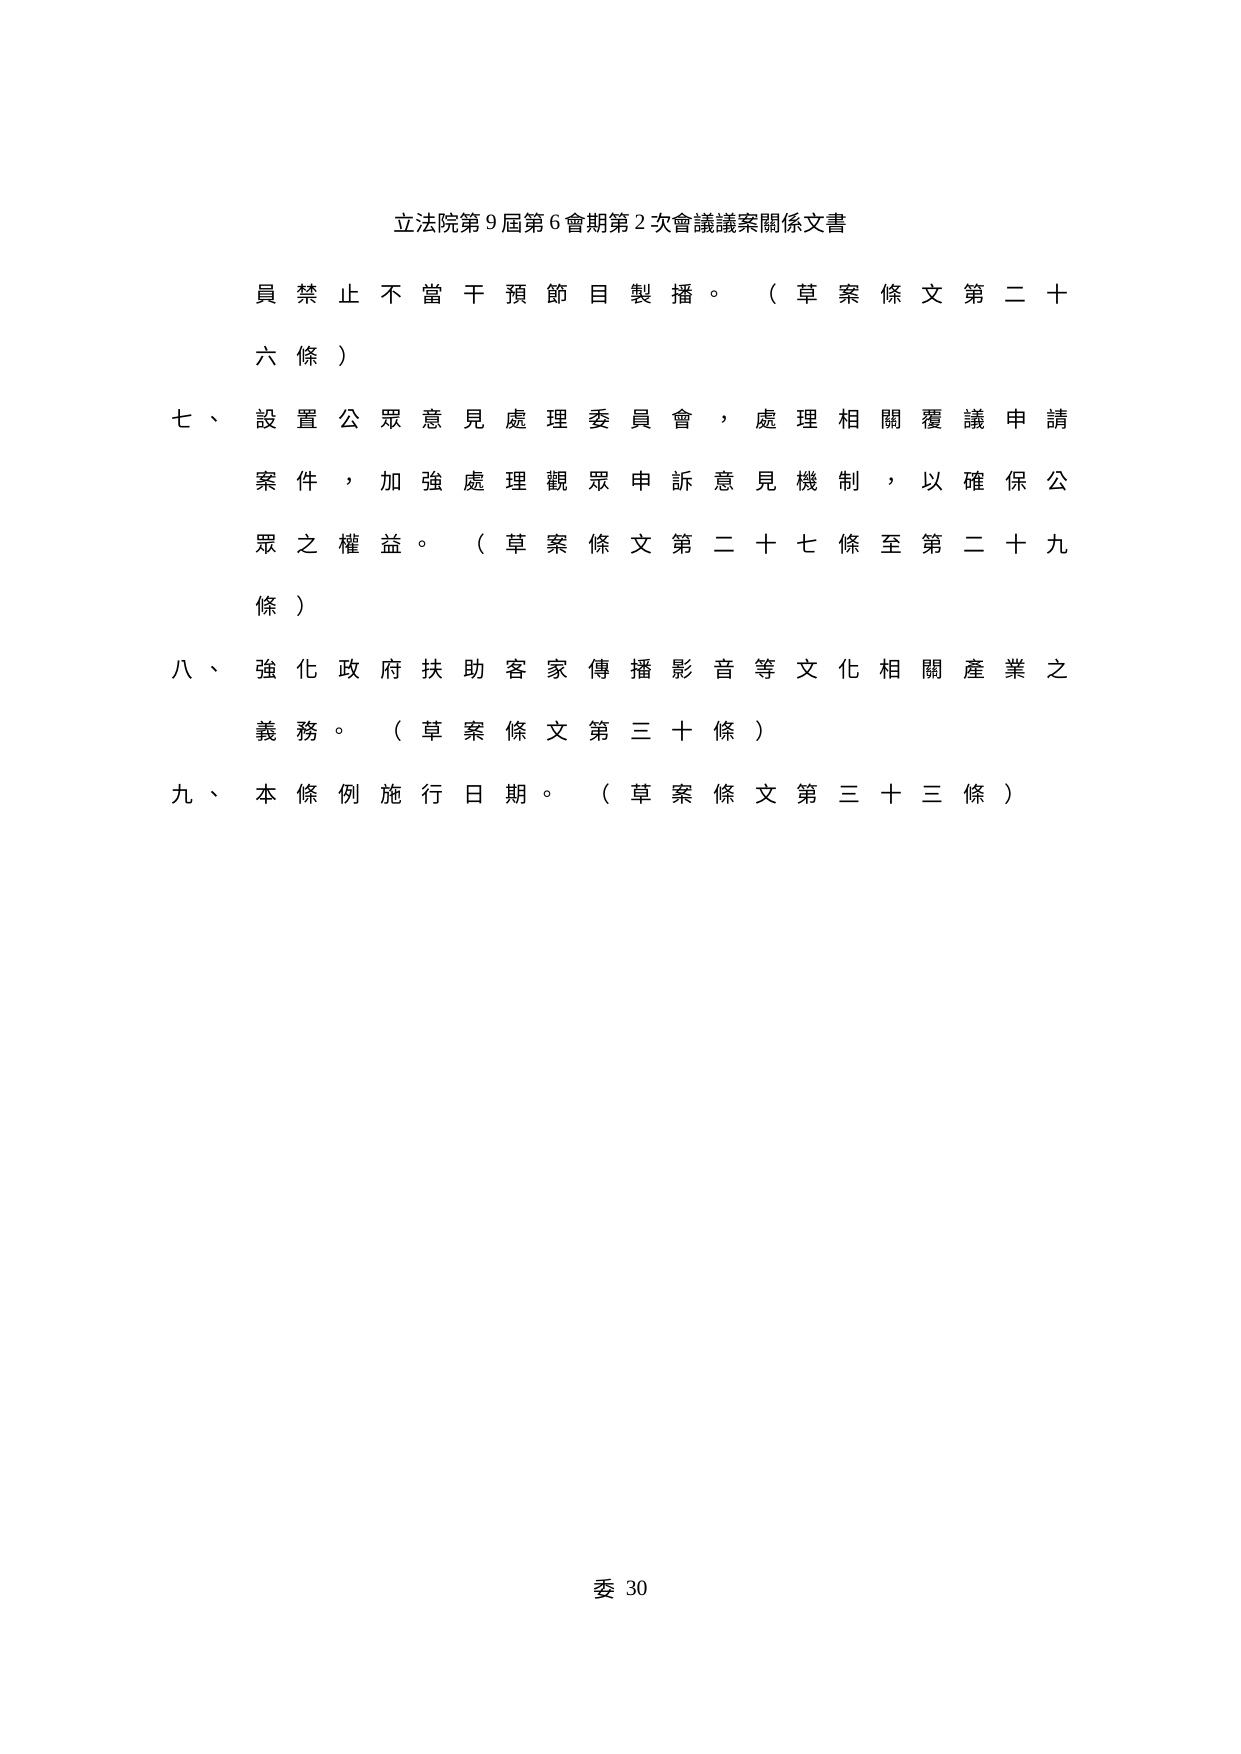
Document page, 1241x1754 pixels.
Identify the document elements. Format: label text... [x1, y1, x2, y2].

text 員禁止不當干預節目製播。（草案條文第二十六條） [162, 251, 1078, 376]
text 八、強化政府扶助客家傳播影音等文化相關產業之義務。（草案條文第三十條） [162, 626, 1078, 751]
text 七、設置公眾意見處理委員會，處理相關覆議申請案件，加強處理觀眾申訴意見機制，以確保公眾之權益。（草案條文第二十七條至第二十九條） [162, 376, 1078, 626]
text 九、本條例施行日期。（草案條文第三十三條） [162, 751, 1078, 813]
